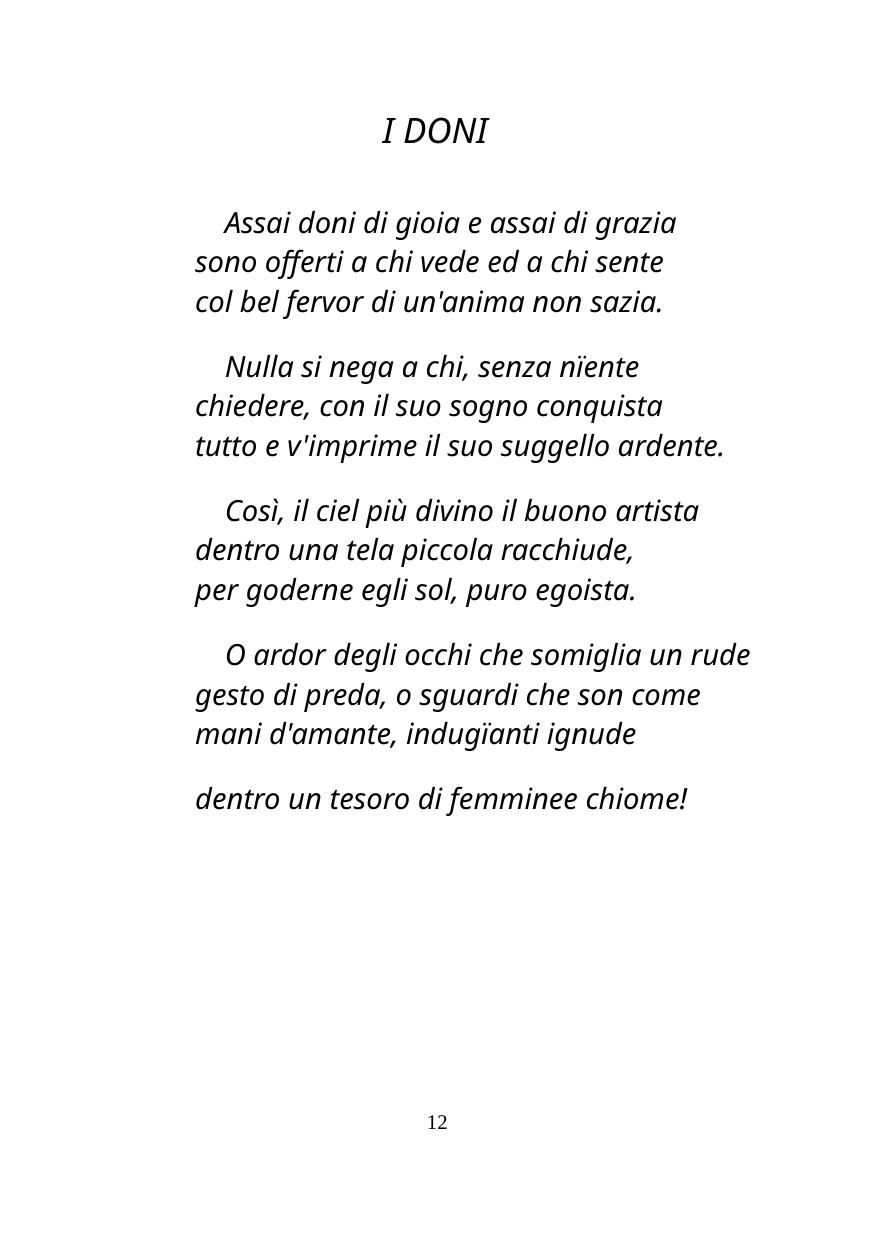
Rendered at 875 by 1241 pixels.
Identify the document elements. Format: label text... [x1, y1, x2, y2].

text Così, il ciel più divino il buono artista dentro una tela piccola racchiude, per goderne egli sol, puro egoista. [195, 490, 768, 609]
text O ardor degli occhi che somiglia un rude gesto di preda, o sguardi che son come mani d'amante, indugïanti ignude [195, 634, 768, 753]
subtitle I DONI [106, 106, 768, 154]
text Assai doni di gioia e assai di grazia sono offerti a chi vede ed a chi sente col bel fervor di un'anima non sazia. [195, 202, 768, 321]
text dentro un tesoro di femminee chiome! [195, 778, 768, 818]
text Nulla si nega a chi, senza nïente chiedere, con il suo sogno conquista tutto e v'imprime il suo suggello ardente. [195, 346, 768, 465]
